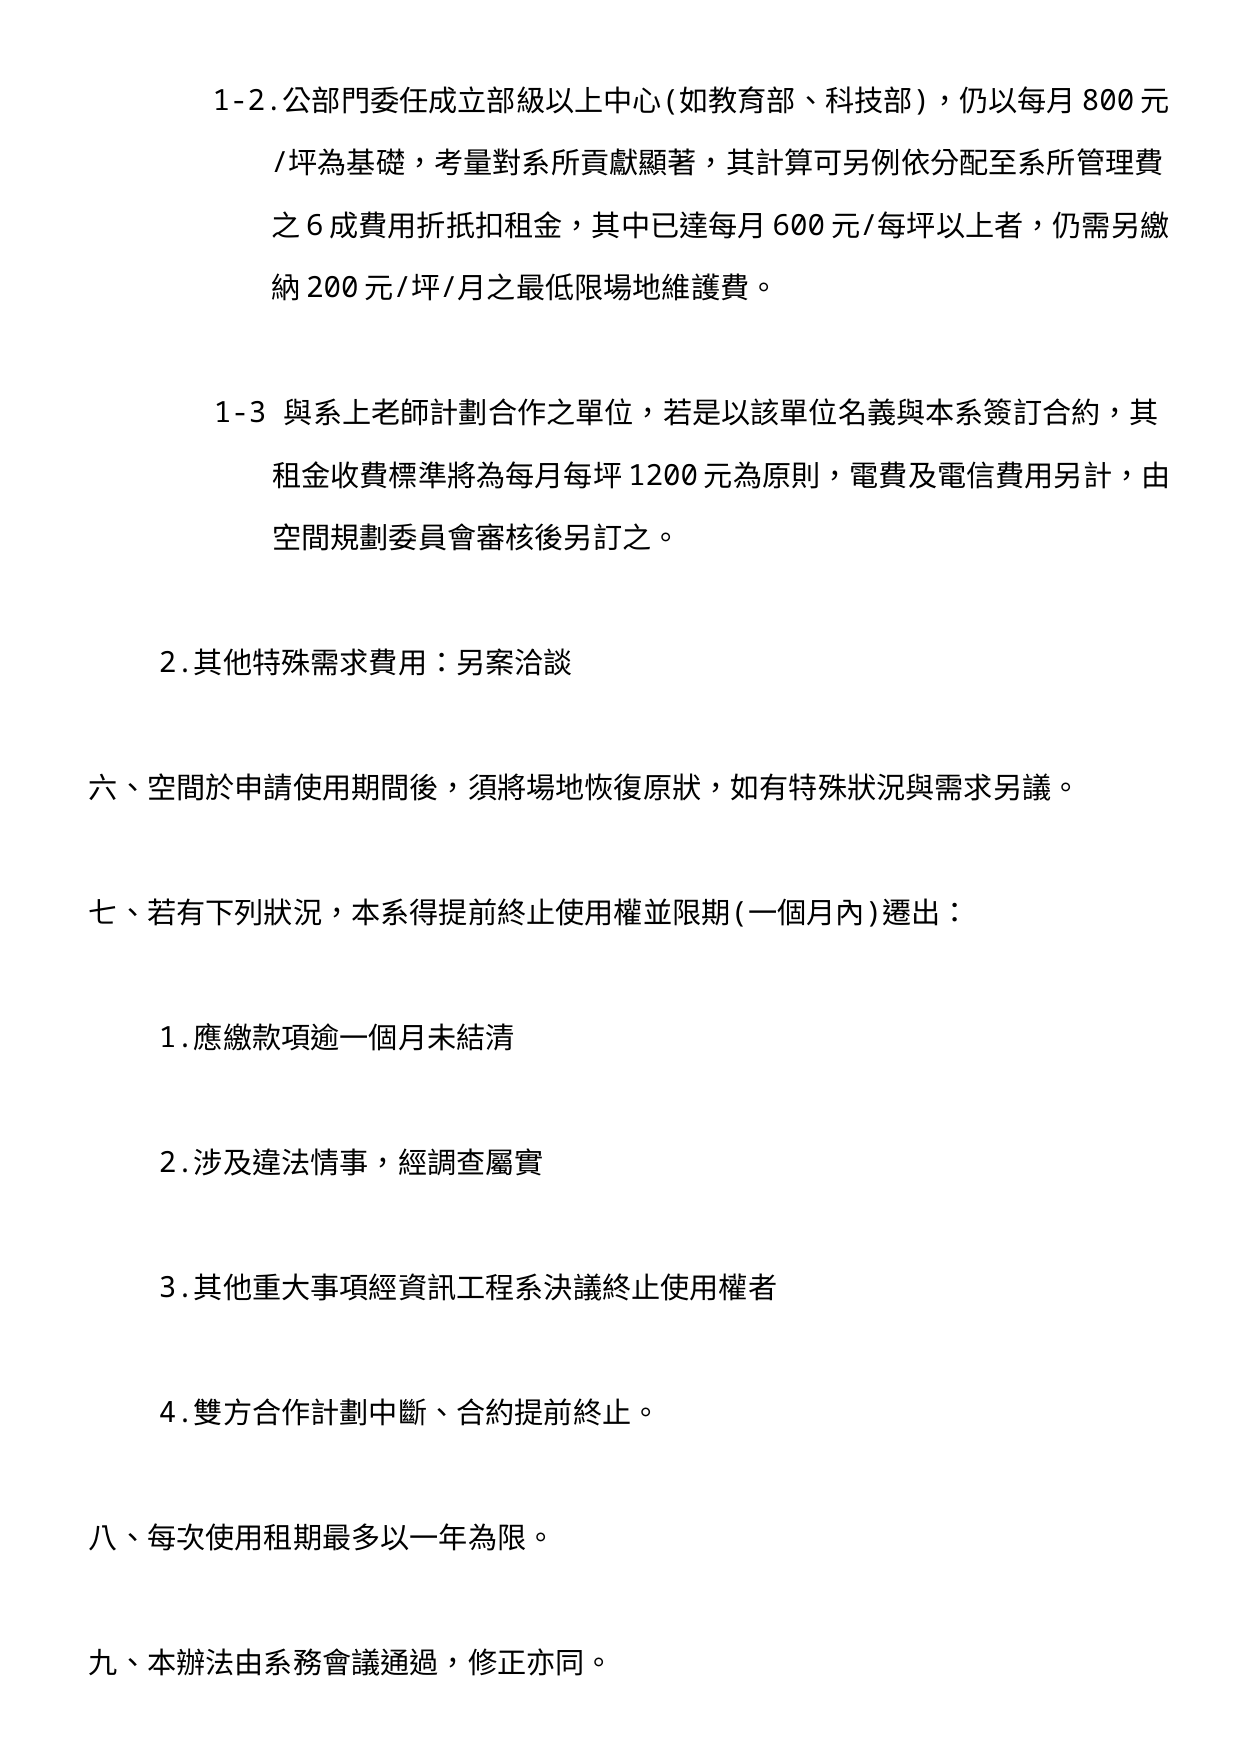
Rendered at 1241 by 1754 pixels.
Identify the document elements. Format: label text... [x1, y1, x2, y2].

text 2.其他特殊需求費用：另案洽談 [89, 619, 1181, 682]
text 4.雙方合作計劃中斷、合約提前終止。 [89, 1369, 1181, 1432]
text 1.應繳款項逾一個月未結清 [89, 994, 1181, 1057]
text 3.其他重大事項經資訊工程系決議終止使用權者 [89, 1244, 1181, 1307]
text 六、空間於申請使用期間後，須將場地恢復原狀，如有特殊狀況與需求另議。 [89, 744, 1181, 807]
text 八、每次使用租期最多以一年為限。 [89, 1494, 1181, 1557]
text 七、若有下列狀況，本系得提前終止使用權並限期(一個月內)遷出： [89, 869, 1181, 932]
text 2.涉及違法情事，經調查屬實 [89, 1119, 1181, 1182]
text 1-2.公部門委任成立部級以上中心(如教育部、科技部)，仍以每月800元/坪為基礎，考量對系所貢獻顯著，其計算可另例依分配至系所管理費之6成費用折扺扣租金，其中已達每月600元/每坪以上者，仍需另繳納200元/坪/月之最低限場地維護費。 [212, 57, 1181, 307]
text 1-3 與系上老師計劃合作之單位，若是以該單位名義與本系簽訂合約，其租金收費標準將為每月每坪1200元為原則，電費及電信費用另計，由空間規劃委員會審核後另訂之。 [214, 369, 1181, 557]
text 九、本辦法由系務會議通過，修正亦同。 [89, 1619, 1181, 1682]
